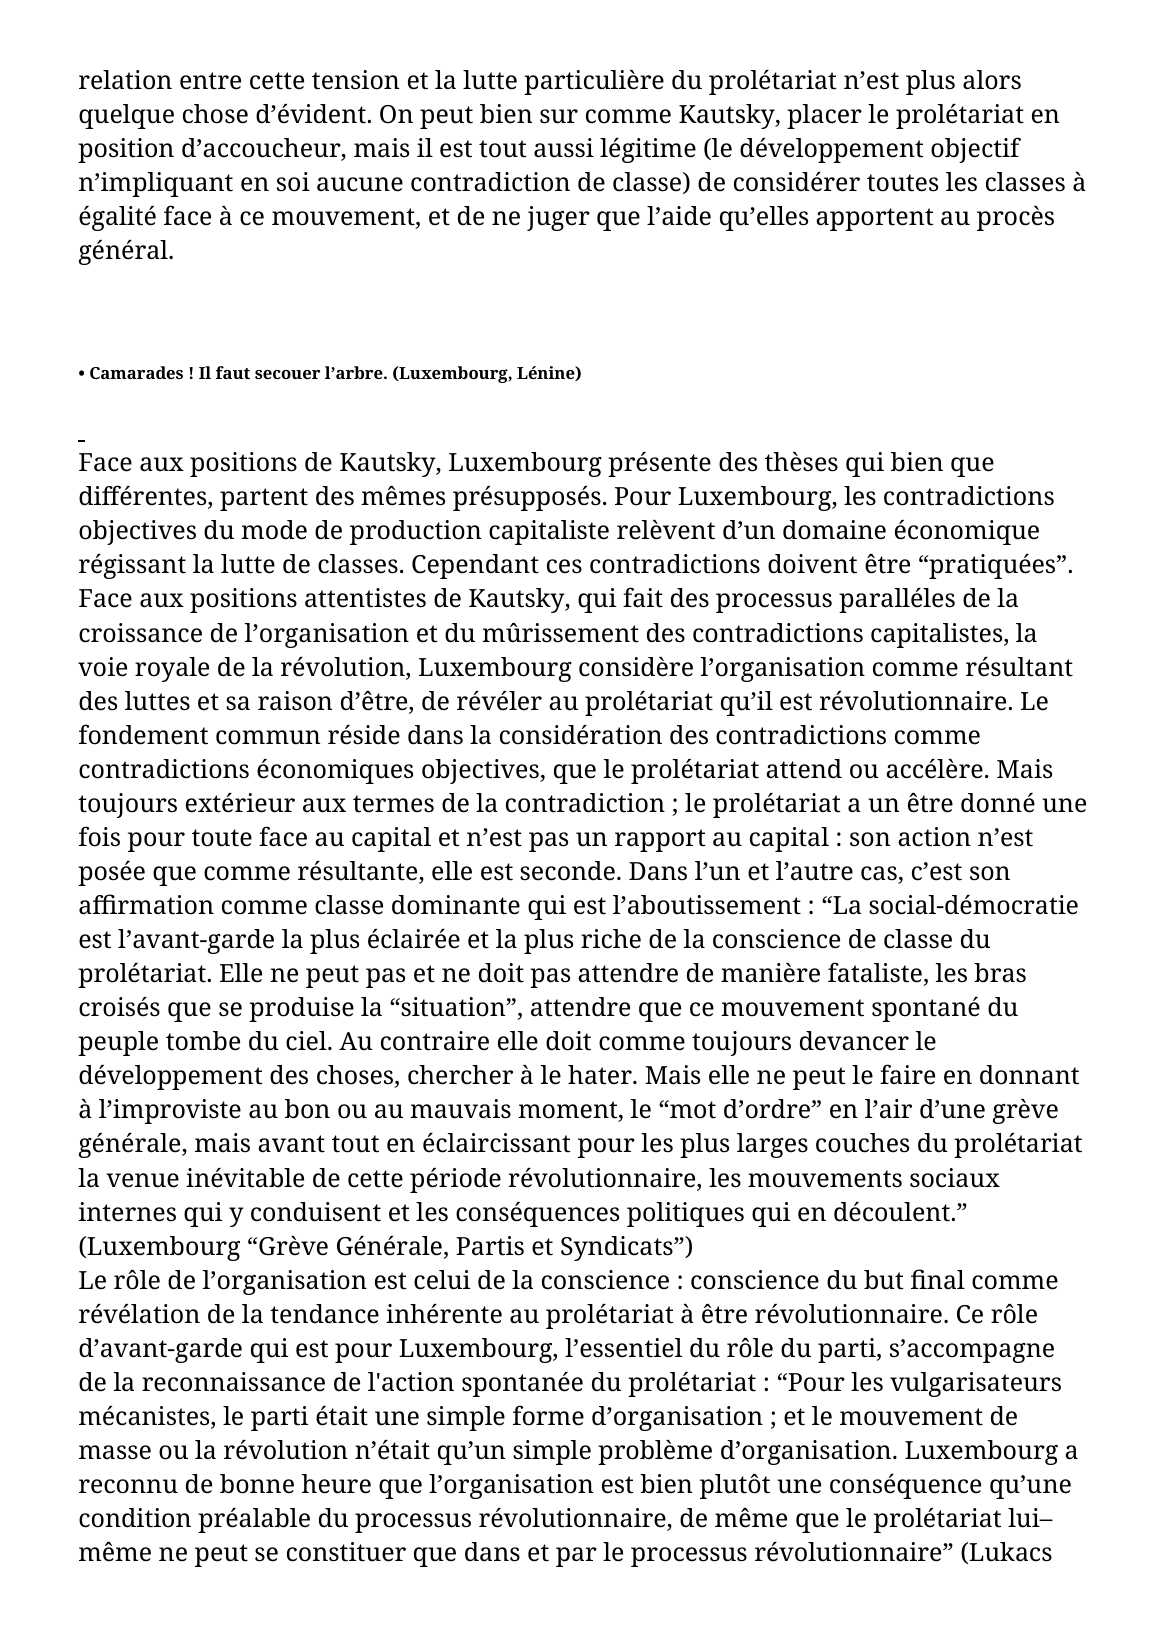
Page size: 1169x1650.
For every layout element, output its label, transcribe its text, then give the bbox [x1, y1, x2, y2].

subtitle • Camarades ! Il faut secouer l’arbre. (Luxembourg, Lénine) [582, 362, 1091, 384]
text Le rôle de l’organisation est celui de la conscience : conscience du but final comme révélation de la tendance inhérente au prolétariat à être révolutionnaire. Ce rôle d’avant-garde qui est pour Luxembourg, l’essentiel du rôle du parti, s’accompagne de la reconnaissance de l'action spontanée du prolétariat : “Pour les vulgarisateurs mécanistes, le parti était une simple forme d’organisation ; et le mouvement de masse ou la révolution n’était qu’un simple problème d’organisation. Luxembourg a reconnu de bonne heure que l’organisation est bien plutôt une conséquence qu’une condition préalable du processus révolutionnaire, de même que le prolétariat lui–même ne peut se constituer que dans et par le processus révolutionnaire” (Lukacs [78, 1262, 1091, 1569]
text Quand le développement du mode de production capitaliste est différencié de la contradiction entre le prolétariat et le capital et devient une condition de l’action du prolétariat, on peut alors considérer ce mouvement comme menant sans encombre au socialisme, la résistance ouvrière peut même être un obstacle, un frein. La tension de la société vers le socialisme étant l’oeuvre d’un développement objectif, la relation entre cette tension et la lutte particulière du prolétariat n’est plus alors quelque chose d’évident. On peut bien sur comme Kautsky, placer le prolétariat en position d’accoucheur, mais il est tout aussi légitime (le développement objectif n’impliquant en soi aucune contradiction de classe) de considérer toutes les classes à égalité face à ce mouvement, et de ne juger que l’aide qu’elles apportent au procès général. [78, 62, 1091, 267]
text Face aux positions de Kautsky, Luxembourg présente des thèses qui bien que différentes, partent des mêmes présupposés. Pour Luxembourg, les contradictions objectives du mode de production capitaliste relèvent d’un domaine économique régissant la lutte de classes. Cependant ces contradictions doivent être “pratiquées”. Face aux positions attentistes de Kautsky, qui fait des processus paralléles de la croissance de l’organisation et du mûrissement des contradictions capitalistes, la voie royale de la révolution, Luxembourg considère l’organisation comme résultant des luttes et sa raison d’être, de révéler au prolétariat qu’il est révolutionnaire. Le fondement commun réside dans la considération des contradictions comme contradictions économiques objectives, que le prolétariat attend ou accélère. Mais toujours extérieur aux termes de la contradiction ; le prolétariat a un être donné une fois pour toute face au capital et n’est pas un rapport au capital : son action n’est posée que comme résultante, elle est seconde. Dans l’un et l’autre cas, c’est son affirmation comme classe dominante qui est l’aboutissement : “La social-démocratie est l’avant-garde la plus éclairée et la plus riche de la conscience de classe du prolétariat. Elle ne peut pas et ne doit pas attendre de manière fataliste, les bras croisés que se produise la “situation”, attendre que ce mouvement spontané du peuple tombe du ciel. Au contraire elle doit comme toujours devancer le développement des choses, chercher à le hater. Mais elle ne peut le faire en donnant à l’improviste au bon ou au mauvais moment, le “mot d’ordre” en l’air d’une grève générale, mais avant tout en éclaircissant pour les plus larges couches du prolétariat la venue inévitable de cette période révolutionnaire, les mouvements sociaux internes qui y conduisent et les conséquences politiques qui en découlent.” (Luxembourg “Grève Générale, Partis et Syndicats”) [78, 445, 1091, 1262]
